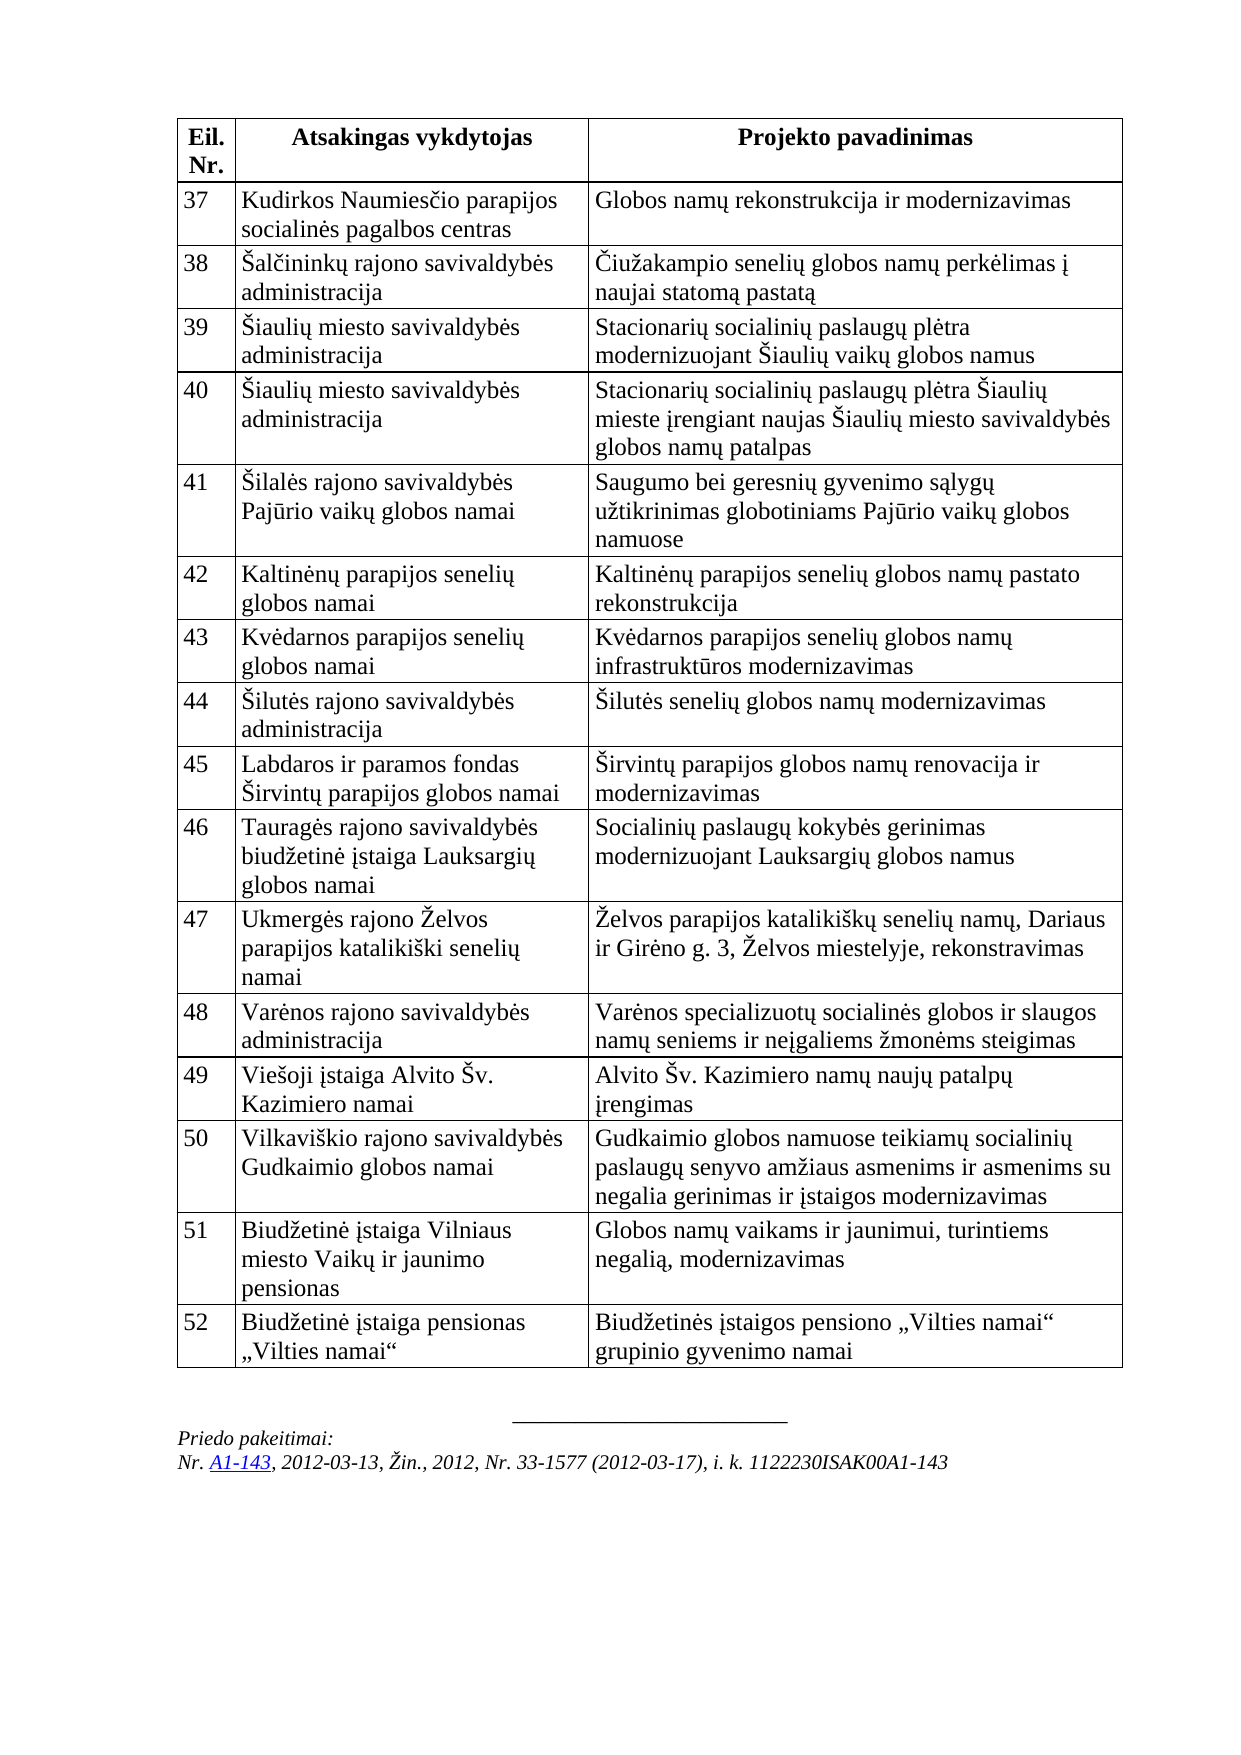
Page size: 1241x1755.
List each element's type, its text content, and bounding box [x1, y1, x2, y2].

table_cell Kvėdarnos parapijos senelių globos namai [236, 620, 588, 682]
table_cell 50 [178, 1121, 235, 1212]
table_cell Globos namų rekonstrukcija ir modernizavimas [589, 183, 1122, 245]
table_cell Vilkaviškio rajono savivaldybės Gudkaimio globos namai [236, 1121, 588, 1212]
table_cell Šilalės rajono savivaldybės Pajūrio vaikų globos namai [236, 465, 588, 556]
table_cell 49 [178, 1058, 235, 1120]
table_cell Tauragės rajono savivaldybės biudžetinė įstaiga Lauksargių globos namai [236, 810, 588, 901]
table_cell 38 [178, 246, 235, 308]
table_cell 41 [178, 465, 235, 556]
table_cell Ukmergės rajono Želvos parapijos katalikiški senelių namai [236, 902, 588, 993]
table_cell Varėnos rajono savivaldybės administracija [236, 994, 588, 1056]
table_cell Kaltinėnų parapijos senelių globos namai [236, 557, 588, 619]
table_header Projekto pavadinimas [589, 119, 1122, 181]
table_cell Želvos parapijos katalikiškų senelių namų, Dariaus ir Girėno g. 3, Želvos miestelyje, rekonstravimas [589, 902, 1122, 993]
table_cell 44 [178, 683, 235, 746]
table_cell Šalčininkų rajono savivaldybės administracija [236, 246, 588, 308]
text Nr. A1-143, 2012-03-13, Žin., 2012, Nr. 33-1577 (2012-03-17), i. k. 1122230ISAK00A1-143 [177, 1450, 1122, 1474]
table_cell Varėnos specializuotų socialinės globos ir slaugos namų seniems ir neįgaliems žmonėms steigimas [589, 994, 1122, 1056]
table_cell Šiaulių miesto savivaldybės administracija [236, 309, 588, 371]
table_cell 39 [178, 309, 235, 371]
table_cell Viešoji įstaiga Alvito Šv. Kazimiero namai [236, 1058, 588, 1120]
table_cell Kvėdarnos parapijos senelių globos namų infrastruktūros modernizavimas [589, 620, 1122, 682]
table_cell 40 [178, 373, 235, 463]
table_cell 43 [178, 620, 235, 682]
table_cell Saugumo bei geresnių gyvenimo sąlygų užtikrinimas globotiniams Pajūrio vaikų globos namuose [589, 465, 1122, 556]
table_cell Gudkaimio globos namuose teikiamų socialinių paslaugų senyvo amžiaus asmenims ir asmenims su negalia gerinimas ir įstaigos modernizavimas [589, 1121, 1122, 1212]
table_cell Socialinių paslaugų kokybės gerinimas modernizuojant Lauksargių globos namus [589, 810, 1122, 901]
table_cell Šilutės senelių globos namų modernizavimas [589, 683, 1122, 746]
table_cell Stacionarių socialinių paslaugų plėtra modernizuojant Šiaulių vaikų globos namus [589, 309, 1122, 371]
table_cell Kudirkos Naumiesčio parapijos socialinės pagalbos centras [236, 183, 588, 245]
table_cell Labdaros ir paramos fondas Širvintų parapijos globos namai [236, 747, 588, 809]
text ______________________ [177, 1397, 1122, 1426]
table_cell Biudžetinės įstaigos pensiono „Vilties namai“ grupinio gyvenimo namai [589, 1305, 1122, 1367]
table_header Eil. Nr. [178, 119, 235, 181]
table_cell 45 [178, 747, 235, 809]
table_cell Širvintų parapijos globos namų renovacija ir modernizavimas [589, 747, 1122, 809]
table_cell 42 [178, 557, 235, 619]
table_header Atsakingas vykdytojas [236, 119, 588, 181]
table_cell Šiaulių miesto savivaldybės administracija [236, 373, 588, 463]
table_cell 52 [178, 1305, 235, 1367]
table_cell 37 [178, 183, 235, 245]
table_cell Šilutės rajono savivaldybės administracija [236, 683, 588, 746]
table_cell 47 [178, 902, 235, 993]
table_cell Globos namų vaikams ir jaunimui, turintiems negalią, modernizavimas [589, 1213, 1122, 1304]
table_cell 51 [178, 1213, 235, 1304]
text Priedo pakeitimai: [177, 1426, 1122, 1450]
table_cell Čiužakampio senelių globos namų perkėlimas į naujai statomą pastatą [589, 246, 1122, 308]
table_cell Kaltinėnų parapijos senelių globos namų pastato rekonstrukcija [589, 557, 1122, 619]
table_cell Biudžetinė įstaiga Vilniaus miesto Vaikų ir jaunimo pensionas [236, 1213, 588, 1304]
table_cell Stacionarių socialinių paslaugų plėtra Šiaulių mieste įrengiant naujas Šiaulių miesto savivaldybės globos namų patalpas [589, 373, 1122, 463]
table_cell Alvito Šv. Kazimiero namų naujų patalpų įrengimas [589, 1058, 1122, 1120]
table_cell 48 [178, 994, 235, 1056]
table_cell Biudžetinė įstaiga pensionas „Vilties namai“ [236, 1305, 588, 1367]
table_cell 46 [178, 810, 235, 901]
